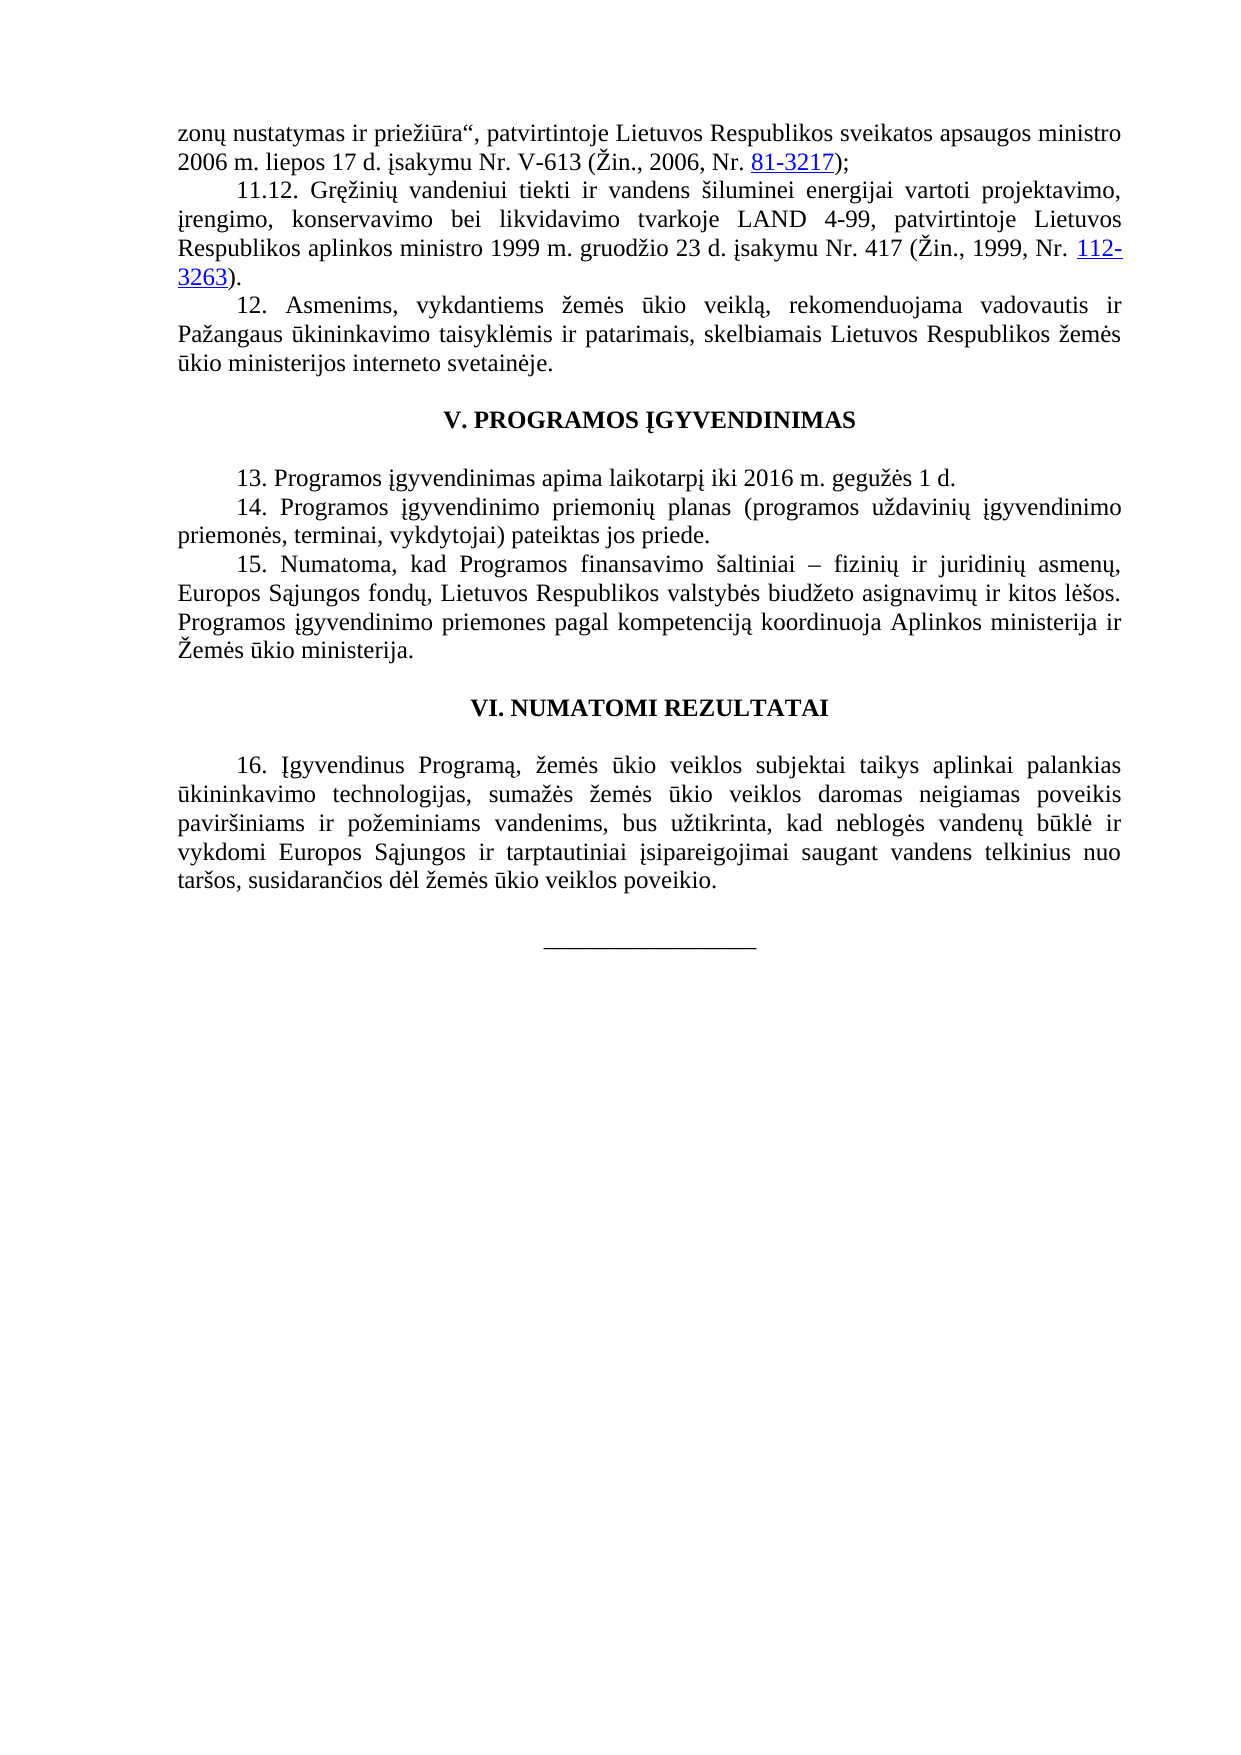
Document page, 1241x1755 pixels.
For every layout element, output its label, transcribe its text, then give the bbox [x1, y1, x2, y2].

text 11.12. Gręžinių vandeniui tiekti ir vandens šiluminei energijai vartoti projektavimo, įrengimo, konservavimo bei likvidavimo tvarkoje LAND 4-99, patvirtintoje Lietuvos Respublikos aplinkos ministro 1999 m. gruodžio 23 d. įsakymu Nr. 417 (Žin., 1999, Nr. 112-3263). [177, 176, 1122, 291]
text 15. Numatoma, kad Programos finansavimo šaltiniai – fizinių ir juridinių asmenų, Europos Sąjungos fondų, Lietuvos Respublikos valstybės biudžeto asignavimų ir kitos lėšos. Programos įgyvendinimo priemones pagal kompetenciją koordinuoja Aplinkos ministerija ir Žemės ūkio ministerija. [177, 549, 1122, 664]
text 13. Programos įgyvendinimas apima laikotarpį iki 2016 m. gegužės 1 d. [177, 463, 1122, 492]
text 12. Asmenims, vykdantiems žemės ūkio veiklą, rekomenduojama vadovautis ir Pažangaus ūkininkavimo taisyklėmis ir patarimais, skelbiamais Lietuvos Respublikos žemės ūkio ministerijos interneto svetainėje. [177, 291, 1122, 377]
text _________________ [177, 923, 1122, 952]
text 16. Įgyvendinus Programą, žemės ūkio veiklos subjektai taikys aplinkai palankias ūkininkavimo technologijas, sumažės žemės ūkio veiklos daromas neigiamas poveikis paviršiniams ir požeminiams vandenims, bus užtikrinta, kad neblogės vandenų būklė ir vykdomi Europos Sąjungos ir tarptautiniai įsipareigojimai saugant vandens telkinius nuo taršos, susidarančios dėl žemės ūkio veiklos poveikio. [177, 751, 1122, 894]
text V. PROGRAMOS ĮGYVENDINIMAS [177, 406, 1122, 434]
text VI. NUMATOMI REZULTATAI [177, 693, 1122, 722]
text 14. Programos įgyvendinimo priemonių planas (programos uždavinių įgyvendinimo priemonės, terminai, vykdytojai) pateiktas jos priede. [177, 492, 1122, 549]
text zonų nustatymas ir priežiūra“, patvirtintoje Lietuvos Respublikos sveikatos apsaugos ministro 2006 m. liepos 17 d. įsakymu Nr. V-613 (Žin., 2006, Nr. 81-3217); [177, 118, 1122, 176]
